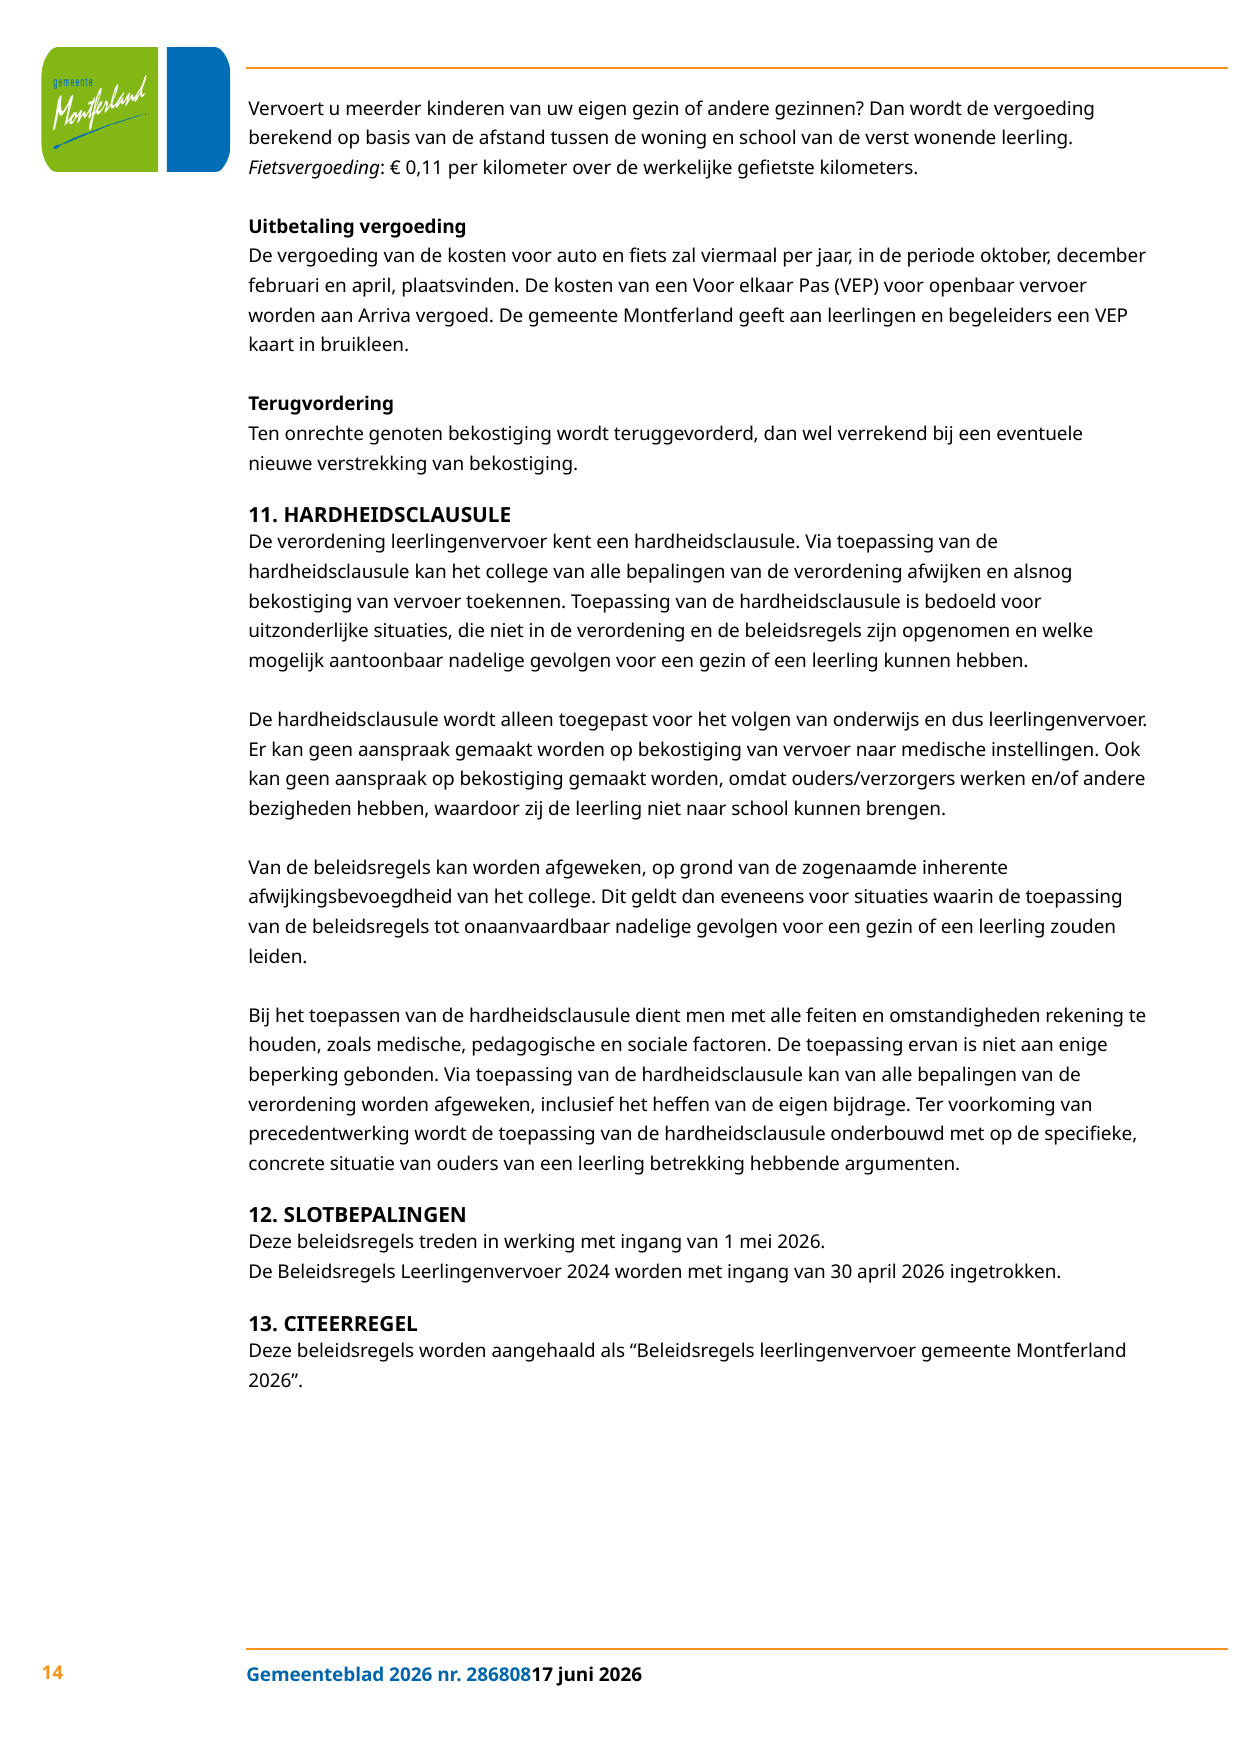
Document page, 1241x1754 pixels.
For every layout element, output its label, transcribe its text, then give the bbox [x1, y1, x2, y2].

text 13. CITEERREGEL [248, 1309, 1152, 1337]
text Bij het toepassen van de hardheidsclausule dient men met alle feiten en omstandigheden rekening te houden, zoals medische, pedagogische en sociale factoren. De toepassing ervan is niet aan enige beperking gebonden. Via toepassing van de hardheidsclausule kan van alle bepalingen van de verordening worden afgeweken, inclusief het heffen van de eigen bijdrage. Ter voorkoming van precedentwerking wordt de toepassing van de hardheidsclausule onderbouwd met op de specifieke, concrete situatie van ouders van een leerling betrekking hebbende argumenten. [248, 1002, 1152, 1176]
text 11. HARDHEIDSCLAUSULE [248, 500, 1152, 529]
text Deze beleidsregels worden aangehaald als “Beleidsregels leerlingenvervoer gemeente Montferland 2026”. [248, 1337, 1152, 1392]
text De vergoeding van de kosten voor auto en fiets zal viermaal per jaar, in de periode oktober, december februari en april, plaatsvinden. De kosten van een Voor elkaar Pas (VEP) voor openbaar vervoer worden aan Arriva vergoed. De gemeente Montferland geeft aan leerlingen en begeleiders een VEP kaart in bruikleen. [248, 243, 1152, 357]
text Terugvordering [248, 391, 1152, 416]
text 12. SLOTBEPALINGEN [248, 1200, 1152, 1229]
picture [41, 47, 231, 172]
text Ten onrechte genoten bekostiging wordt teruggevorderd, dan wel verrekend bij een eventuele nieuwe verstrekking van bekostiging. [248, 420, 1152, 476]
text De verordening leerlingenvervoer kent een hardheidsclausule. Via toepassing van de hardheidsclausule kan het college van alle bepalingen van de verordening afwijken en alsnog bekostiging van vervoer toekennen. Toepassing van de hardheidsclausule is bedoeld voor uitzonderlijke situaties, die niet in de verordening en de beleidsregels zijn opgenomen en welke mogelijk aantoonbaar nadelige gevolgen voor een gezin of een leerling kunnen hebben. [248, 529, 1152, 673]
text Deze beleidsregels treden in werking met ingang van 1 mei 2026. [248, 1229, 1152, 1254]
text Fietsvergoeding: € 0,11 per kilometer over de werkelijke gefietste kilometers. [248, 154, 1152, 180]
text Van de beleidsregels kan worden afgeweken, op grond van de zogenaamde inherente afwijkingsbevoegdheid van het college. Dit geldt dan eveneens voor situaties waarin de toepassing van de beleidsregels tot onaanvaardbaar nadelige gevolgen voor een gezin of een leerling zouden leiden. [248, 854, 1152, 968]
text Vervoert u meerder kinderen van uw eigen gezin of andere gezinnen? Dan wordt de vergoeding berekend op basis van de afstand tussen de woning en school van de verst wonende leerling. [248, 95, 1152, 150]
text De hardheidsclausule wordt alleen toegepast voor het volgen van onderwijs en dus leerlingenvervoer. Er kan geen aanspraak gemaakt worden op bekostiging van vervoer naar medische instellingen. Ook kan geen aanspraak op bekostiging gemaakt worden, omdat ouders/verzorgers werken en/of andere bezigheden hebben, waardoor zij de leerling niet naar school kunnen brengen. [248, 706, 1152, 821]
text De Beleidsregels Leerlingenvervoer 2024 worden met ingang van 30 april 2026 ingetrokken. [248, 1258, 1152, 1284]
text Uitbetaling vergoeding [248, 213, 1152, 239]
